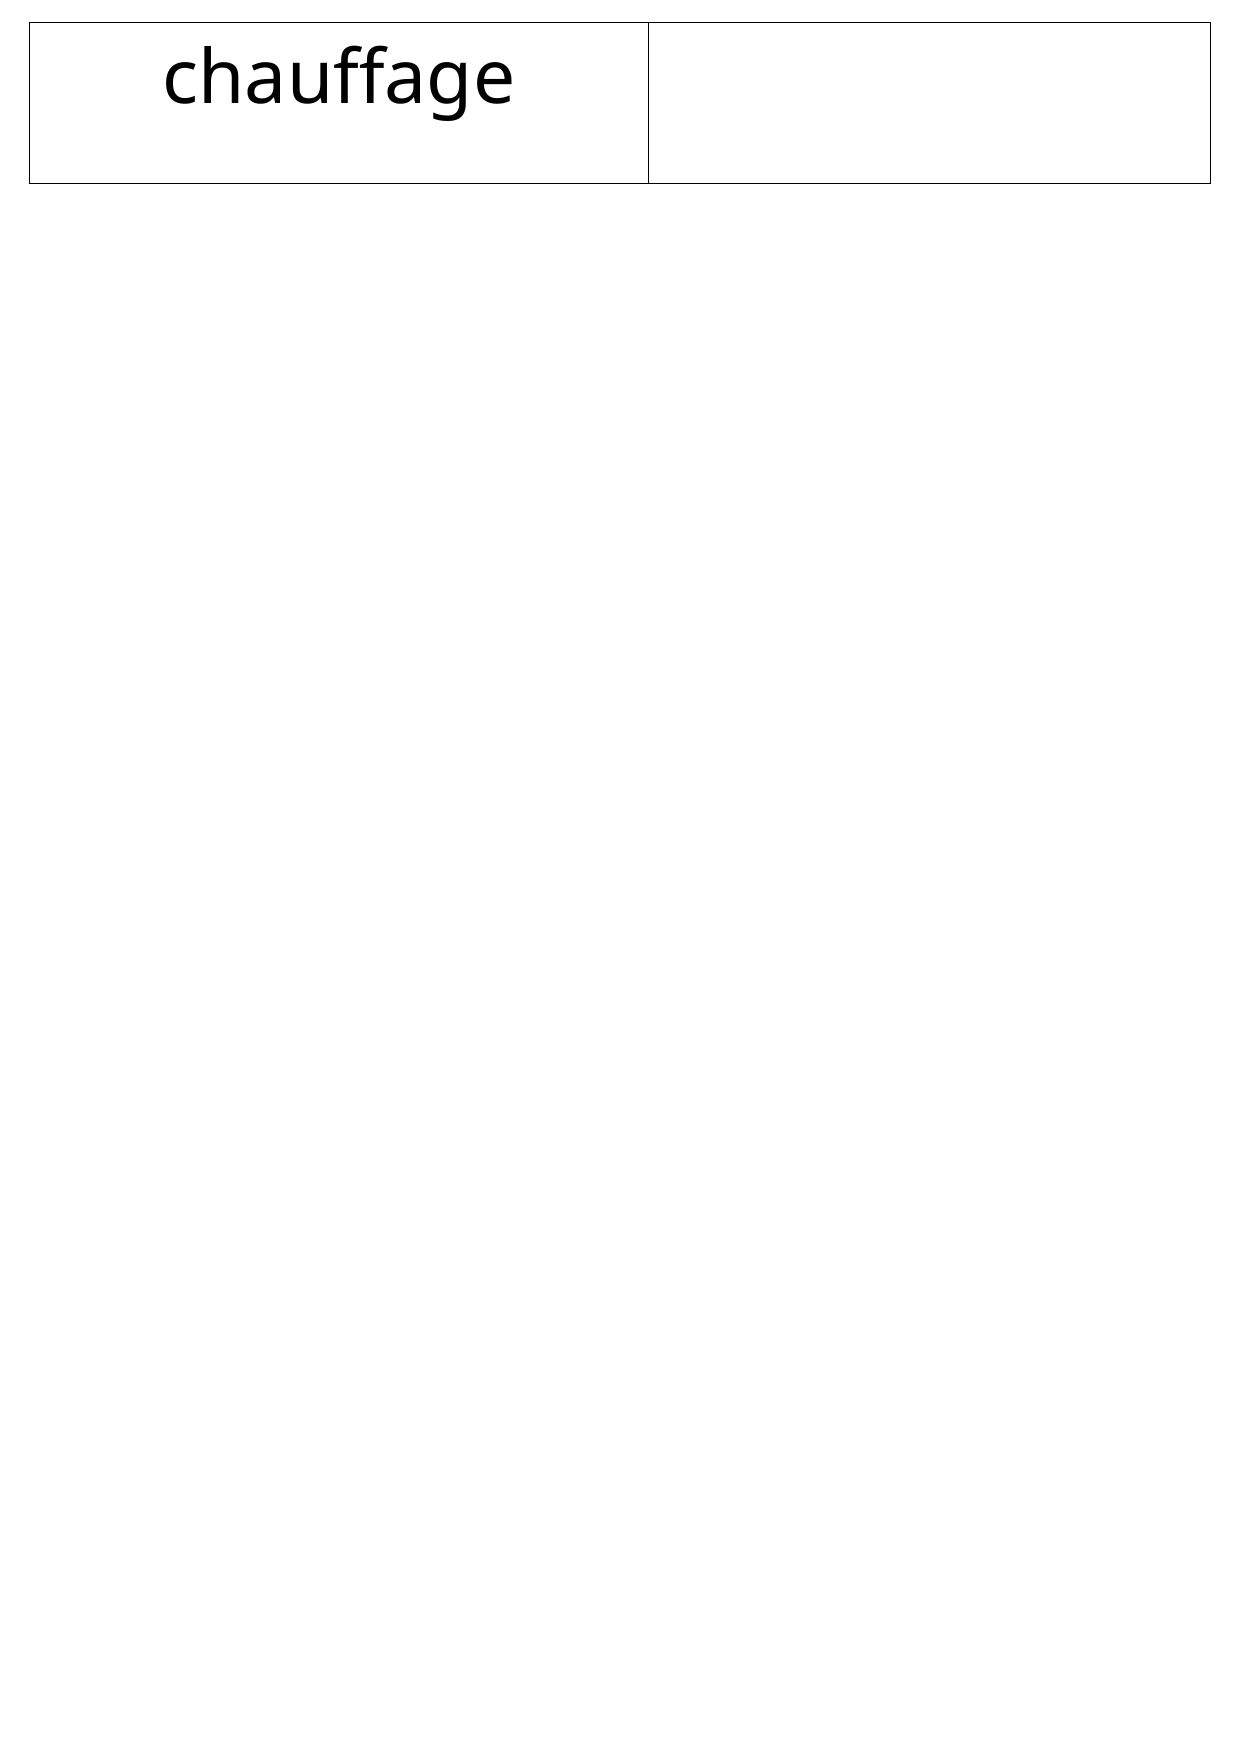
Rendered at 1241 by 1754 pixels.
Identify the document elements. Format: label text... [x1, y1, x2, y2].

table_cell [649, 23, 1210, 183]
table_cell chauffage [30, 23, 648, 183]
